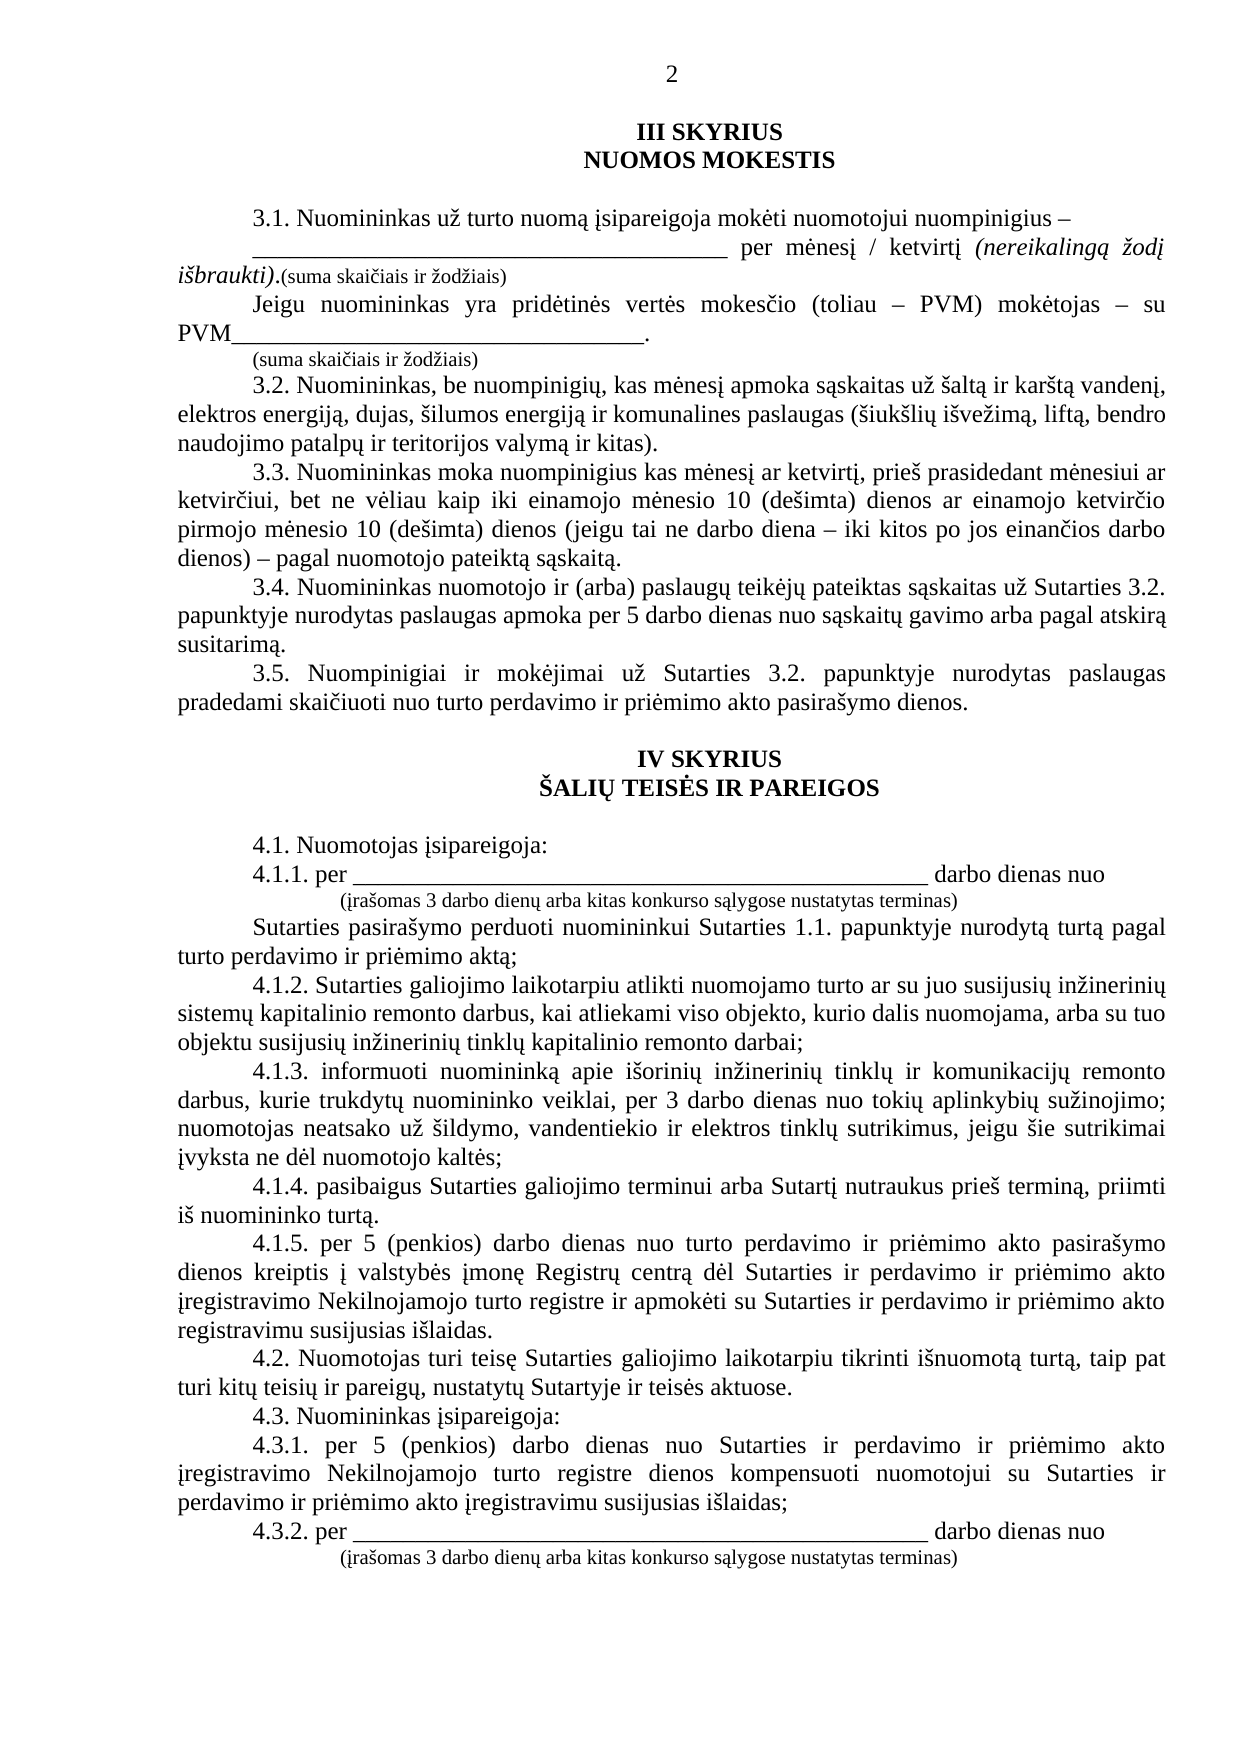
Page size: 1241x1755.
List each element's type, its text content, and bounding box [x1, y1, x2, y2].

text 3.3. Nuomininkas moka nuompinigius kas mėnesį ar ketvirtį, prieš prasidedant mėnesiui ar ketvirčiui, bet ne vėliau kaip iki einamojo mėnesio 10 (dešimta) dienos ar einamojo ketvirčio pirmojo mėnesio 10 (dešimta) dienos (jeigu tai ne darbo diena – iki kitos po jos einančios darbo dienos) – pagal nuomotojo pateiktą sąskaitą. [177, 457, 1167, 572]
text 4.2. Nuomotojas turi teisę Sutarties galiojimo laikotarpiu tikrinti išnuomotą turtą, taip pat turi kitų teisių ir pareigų, nustatytų Sutartyje ir teisės aktuose. [177, 1343, 1167, 1401]
text Jeigu nuomininkas yra pridėtinės vertės mokesčio (toliau – PVM) mokėtojas – su PVM_________________________________. [177, 289, 1167, 347]
text 4.1. Nuomotojas įsipareigoja: [177, 831, 1167, 859]
text 4.3. Nuomininkas įsipareigoja: [177, 1401, 1167, 1430]
text IV SKYRIUS [177, 744, 1167, 773]
text 3.4. Nuomininkas nuomotojo ir (arba) paslaugų teikėjų pateiktas sąskaitas už Sutarties 3.2. papunktyje nurodytas paslaugas apmoka per 5 darbo dienas nuo sąskaitų gavimo arba pagal atskirą susitarimą. [177, 572, 1167, 658]
text ______________________________________ per mėnesį / ketvirtį (nereikalingą žodį išbraukti).(suma skaičiais ir žodžiais) [177, 232, 1167, 289]
text ŠALIŲ TEISĖS IR PAREIGOS [177, 773, 1167, 802]
text 3.5. Nuompinigiai ir mokėjimai už Sutarties 3.2. papunktyje nurodytas paslaugas pradedami skaičiuoti nuo turto perdavimo ir priėmimo akto pasirašymo dienos. [177, 658, 1167, 716]
text (suma skaičiais ir žodžiais) [177, 347, 1167, 371]
text 4.1.3. informuoti nuomininką apie išorinių inžinerinių tinklų ir komunikacijų remonto darbus, kurie trukdytų nuomininko veiklai, per 3 darbo dienas nuo tokių aplinkybių sužinojimo; nuomotojas neatsako už šildymo, vandentiekio ir elektros tinklų sutrikimus, jeigu šie sutrikimai įvyksta ne dėl nuomotojo kaltės; [177, 1056, 1167, 1171]
text 4.3.2. per ______________________________________________ darbo dienas nuo [177, 1516, 1167, 1545]
text 4.1.1. per ______________________________________________ darbo dienas nuo [177, 859, 1167, 888]
text NUOMOS MOKESTIS [177, 145, 1167, 174]
text (įrašomas 3 darbo dienų arba kitas konkurso sąlygose nustatytas terminas) [177, 1545, 1167, 1569]
text 3.2. Nuomininkas, be nuompinigių, kas mėnesį apmoka sąskaitas už šaltą ir karštą vandenį, elektros energiją, dujas, šilumos energiją ir komunalines paslaugas (šiukšlių išvežimą, liftą, bendro naudojimo patalpų ir teritorijos valymą ir kitas). [177, 371, 1167, 457]
text 4.1.2. Sutarties galiojimo laikotarpiu atlikti nuomojamo turto ar su juo susijusių inžinerinių sistemų kapitalinio remonto darbus, kai atliekami viso objekto, kurio dalis nuomojama, arba su tuo objektu susijusių inžinerinių tinklų kapitalinio remonto darbai; [177, 970, 1167, 1056]
text 4.1.5. per 5 (penkios) darbo dienas nuo turto perdavimo ir priėmimo akto pasirašymo dienos kreiptis į valstybės įmonę Registrų centrą dėl Sutarties ir perdavimo ir priėmimo akto įregistravimo Nekilnojamojo turto registre ir apmokėti su Sutarties ir perdavimo ir priėmimo akto registravimu susijusias išlaidas. [177, 1228, 1167, 1343]
text (įrašomas 3 darbo dienų arba kitas konkurso sąlygose nustatytas terminas) [177, 888, 1167, 912]
text Sutarties pasirašymo perduoti nuomininkui Sutarties 1.1. papunktyje nurodytą turtą pagal turto perdavimo ir priėmimo aktą; [177, 912, 1167, 970]
text 4.3.1. per 5 (penkios) darbo dienas nuo Sutarties ir perdavimo ir priėmimo akto įregistravimo Nekilnojamojo turto registre dienos kompensuoti nuomotojui su Sutarties ir perdavimo ir priėmimo akto įregistravimu susijusias išlaidas; [177, 1430, 1167, 1516]
text III SKYRIUS [177, 117, 1167, 145]
text 4.1.4. pasibaigus Sutarties galiojimo terminui arba Sutartį nutraukus prieš terminą, priimti iš nuomininko turtą. [177, 1171, 1167, 1228]
text 3.1. Nuomininkas už turto nuomą įsipareigoja mokėti nuomotojui nuompinigius – [177, 203, 1167, 232]
